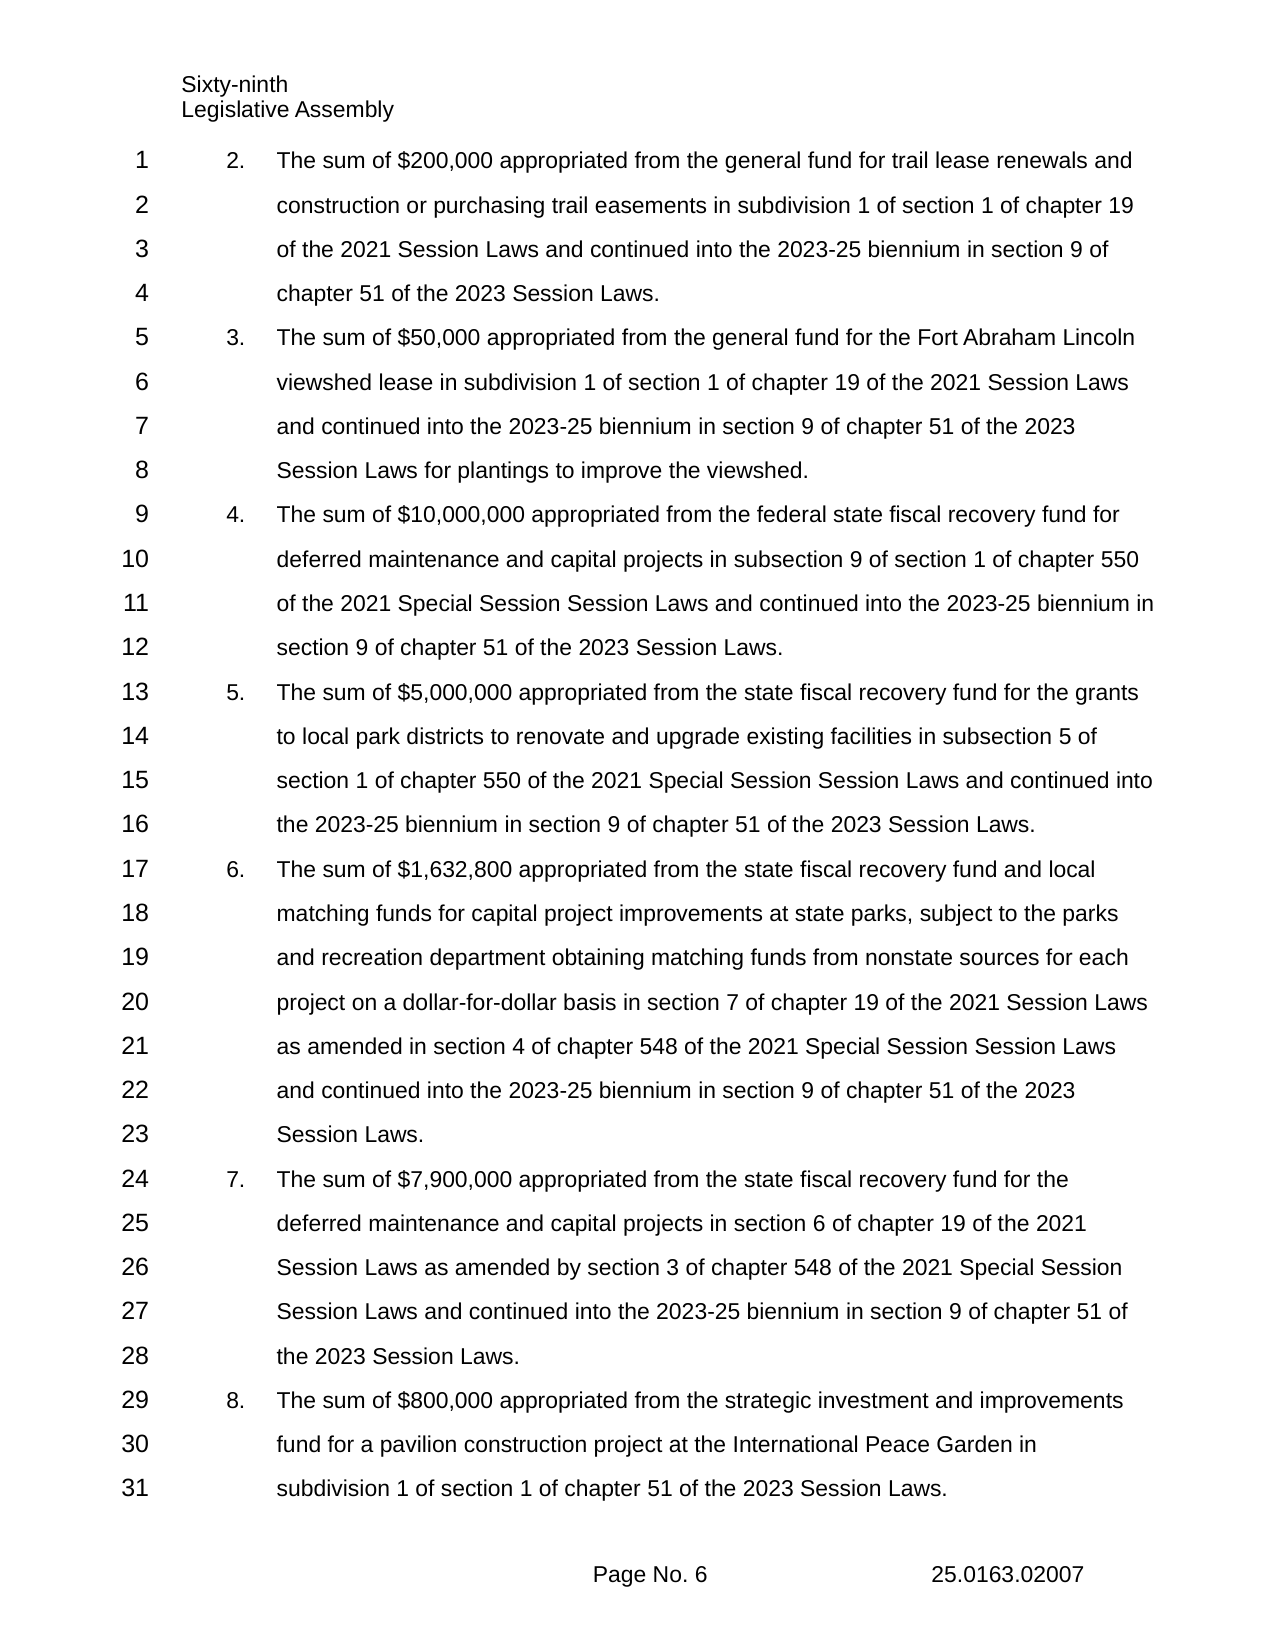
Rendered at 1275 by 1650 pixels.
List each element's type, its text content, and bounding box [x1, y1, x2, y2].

text 7. The sum of $7,900,000 appropriated from the state fiscal recovery fund for the deferred maintenance and capital projects in section 6 of chapter 19 of the 2021 Session Laws as amended by section 3 of chapter 548 of the 2021 Special Session Session Laws and continued into the 2023‑25 biennium in section 9 of chapter 51 of the 2023 Session Laws. [181, 1152, 1154, 1373]
text 5. The sum of $5,000,000 appropriated from the state fiscal recovery fund for the grants to local park districts to renovate and upgrade existing facilities in subsection 5 of section 1 of chapter 550 of the 2021 Special Session Session Laws and continued into the 2023‑25 biennium in section 9 of chapter 51 of the 2023 Session Laws. [181, 664, 1154, 842]
text 2. The sum of $200,000 appropriated from the general fund for trail lease renewals and construction or purchasing trail easements in subdivision 1 of section 1 of chapter 19 of the 2021 Session Laws and continued into the 2023‑25 biennium in section 9 of chapter 51 of the 2023 Session Laws. [181, 133, 1154, 310]
text 3. The sum of $50,000 appropriated from the general fund for the Fort Abraham Lincoln viewshed lease in subdivision 1 of section 1 of chapter 19 of the 2021 Session Laws and continued into the 2023‑25 biennium in section 9 of chapter 51 of the 2023 Session Laws for plantings to improve the viewshed. [181, 310, 1154, 487]
text 6. The sum of $1,632,800 appropriated from the state fiscal recovery fund and local matching funds for capital project improvements at state parks, subject to the parks and recreation department obtaining matching funds from nonstate sources for each project on a dollar‑for‑dollar basis in section 7 of chapter 19 of the 2021 Session Laws as amended in section 4 of chapter 548 of the 2021 Special Session Session Laws and continued into the 2023‑25 biennium in section 9 of chapter 51 of the 2023 Session Laws. [181, 842, 1154, 1152]
text 4. The sum of $10,000,000 appropriated from the federal state fiscal recovery fund for deferred maintenance and capital projects in subsection 9 of section 1 of chapter 550 of the 2021 Special Session Session Laws and continued into the 2023‑25 biennium in section 9 of chapter 51 of the 2023 Session Laws. [181, 487, 1154, 664]
text 8. The sum of $800,000 appropriated from the strategic investment and improvements fund for a pavilion construction project at the International Peace Garden in subdivision 1 of section 1 of chapter 51 of the 2023 Session Laws. [181, 1373, 1154, 1506]
